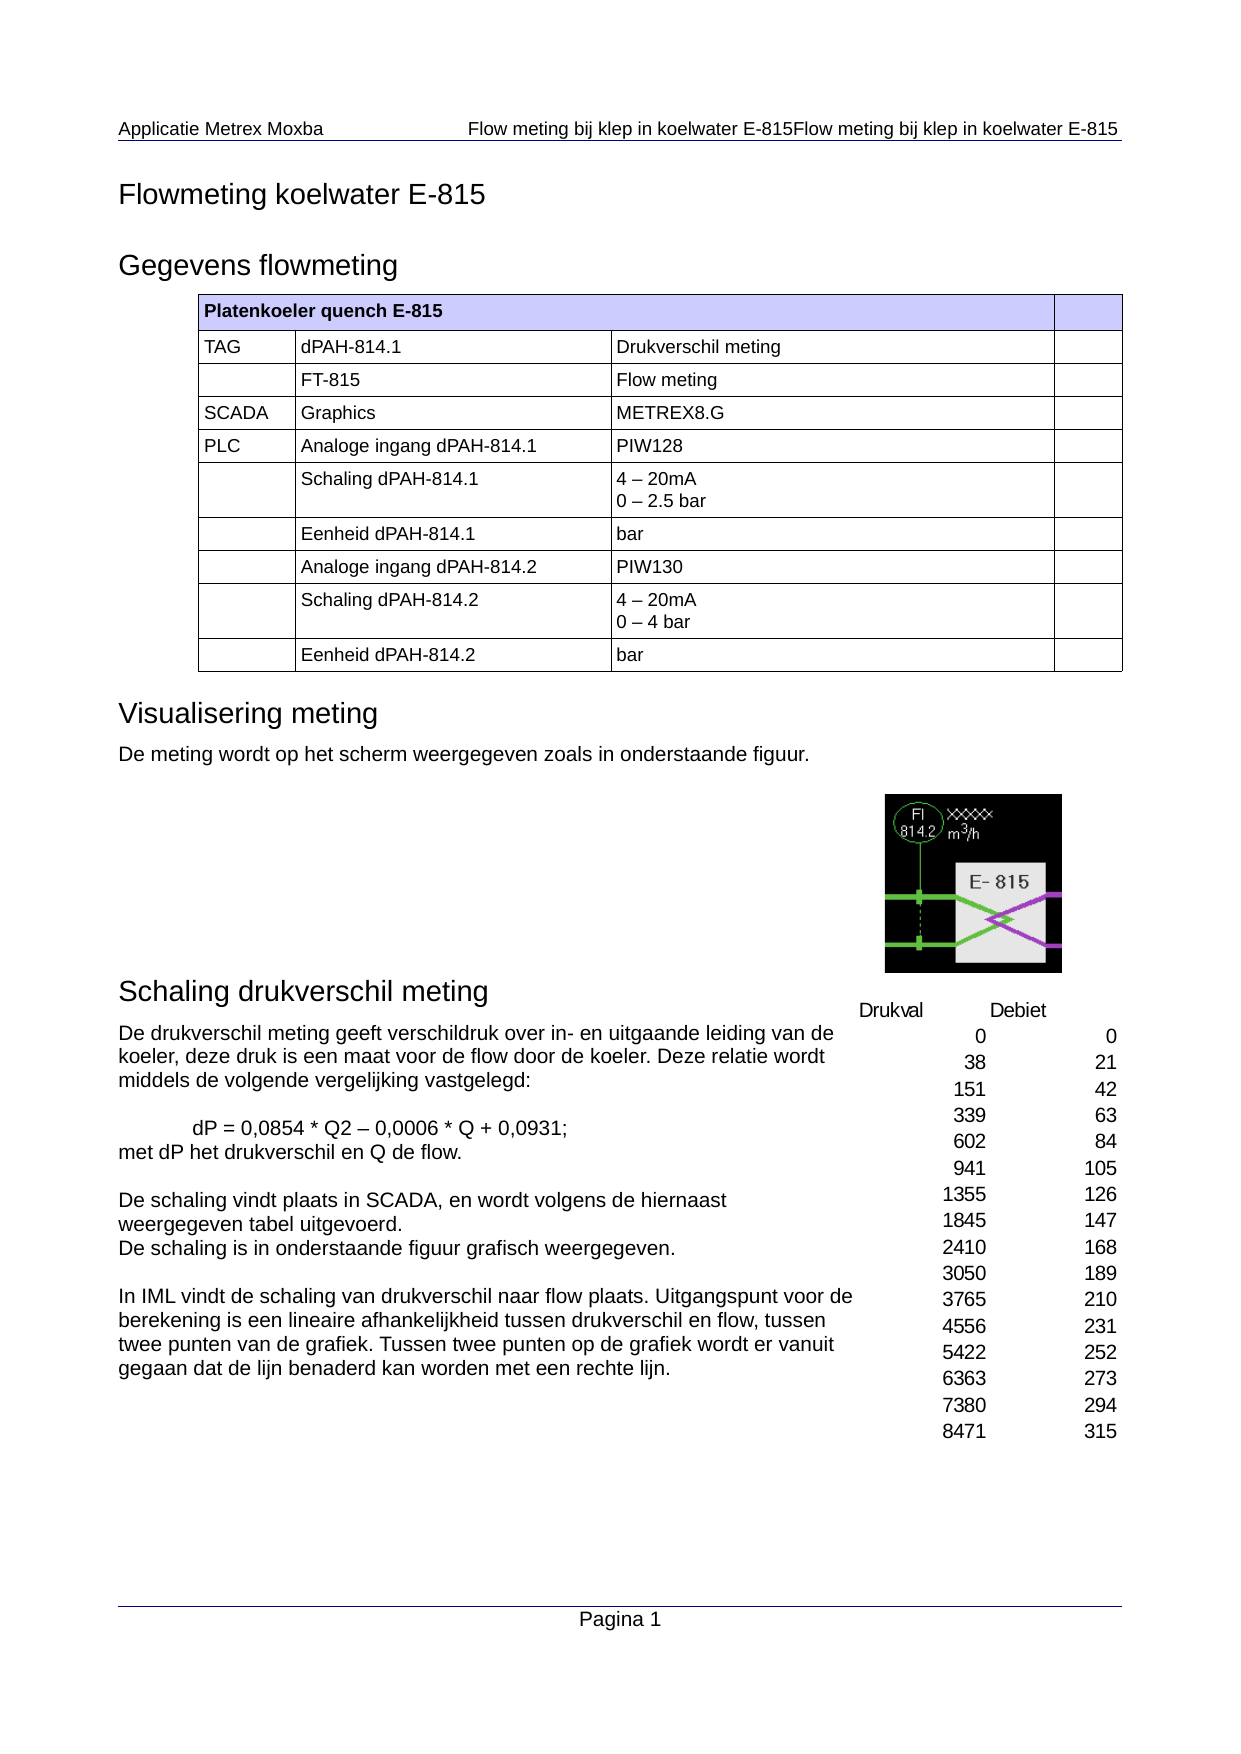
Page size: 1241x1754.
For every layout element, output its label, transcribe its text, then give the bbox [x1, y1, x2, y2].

subtitle Gegevens flowmeting [118, 248, 1122, 282]
subtitle Flowmeting koelwater E-815 [118, 177, 1122, 211]
table_cell [1055, 551, 1122, 583]
table_cell [1055, 584, 1122, 638]
table_header [1055, 295, 1122, 330]
text In IML vindt de schaling van drukverschil naar flow plaats. Uitgangspunt voor de berekening is een lineaire afhankelijkheid tussen drukverschil en flow, tussen twee punten van de grafiek. Tussen twee punten op de grafiek wordt er vanuit gegaan dat de lijn benaderd kan worden met een rechte lijn. [118, 1284, 855, 1380]
table_cell PLC [199, 430, 295, 462]
table_cell TAG [199, 331, 295, 363]
table_cell SCADA [199, 397, 295, 429]
text De schaling vindt plaats in SCADA, en wordt volgens de hiernaast weergegeven tabel uitgevoerd. [118, 1188, 855, 1236]
table_cell 4 – 20mA 0 – 4 bar [612, 584, 1054, 638]
table_cell [1055, 331, 1122, 363]
text De meting wordt op het scherm weergegeven zoals in onderstaande figuur. [118, 742, 1122, 766]
text dP = 0,0854 * Q2 – 0,0006 * Q + 0,0931; [118, 1116, 855, 1140]
table_cell Schaling dPAH-814.2 [296, 584, 611, 638]
table_cell 4 – 20mA 0 – 2.5 bar [612, 463, 1054, 517]
table_cell [1055, 397, 1122, 429]
table_cell [199, 551, 295, 583]
table_cell [199, 364, 295, 396]
table_cell bar [612, 639, 1054, 671]
subtitle Visualisering meting [118, 696, 1122, 729]
table_cell Analoge ingang dPAH-814.2 [296, 551, 611, 583]
table_cell [1055, 463, 1122, 517]
text De drukverschil meting geeft verschildruk over in- en uitgaande leiding van de koeler, deze druk is een maat voor de flow door de koeler. Deze relatie wordt middels de volgende vergelijking vastgelegd: [118, 1020, 855, 1092]
subtitle Schaling drukverschil meting [118, 815, 1122, 1008]
table_cell PIW128 [612, 430, 1054, 462]
table_cell [1055, 364, 1122, 396]
table_cell [1055, 430, 1122, 462]
table_cell [1055, 518, 1122, 550]
table_cell Drukverschil meting [612, 331, 1054, 363]
table_cell [199, 639, 295, 671]
table_cell dPAH-814.1 [296, 331, 611, 363]
table_cell FT-815 [296, 364, 611, 396]
table_cell [199, 463, 295, 517]
table_cell [199, 518, 295, 550]
table_cell Graphics [296, 397, 611, 429]
picture [884, 794, 1062, 973]
table_header Platenkoeler quench E-815 [199, 295, 1054, 330]
text De schaling is in onderstaande figuur grafisch weergegeven. [118, 1236, 855, 1260]
text met dP het drukverschil en Q de flow. [118, 1140, 855, 1164]
table_cell PIW130 [612, 551, 1054, 583]
table_cell Flow meting [612, 364, 1054, 396]
table_cell Analoge ingang dPAH-814.1 [296, 430, 611, 462]
table_cell [199, 584, 295, 638]
table_cell METREX8.G [612, 397, 1054, 429]
table_cell Schaling dPAH-814.1 [296, 463, 611, 517]
table_cell Eenheid dPAH-814.2 [296, 639, 611, 671]
table_cell Eenheid dPAH-814.1 [296, 518, 611, 550]
table_cell bar [612, 518, 1054, 550]
table_cell [1055, 639, 1122, 671]
